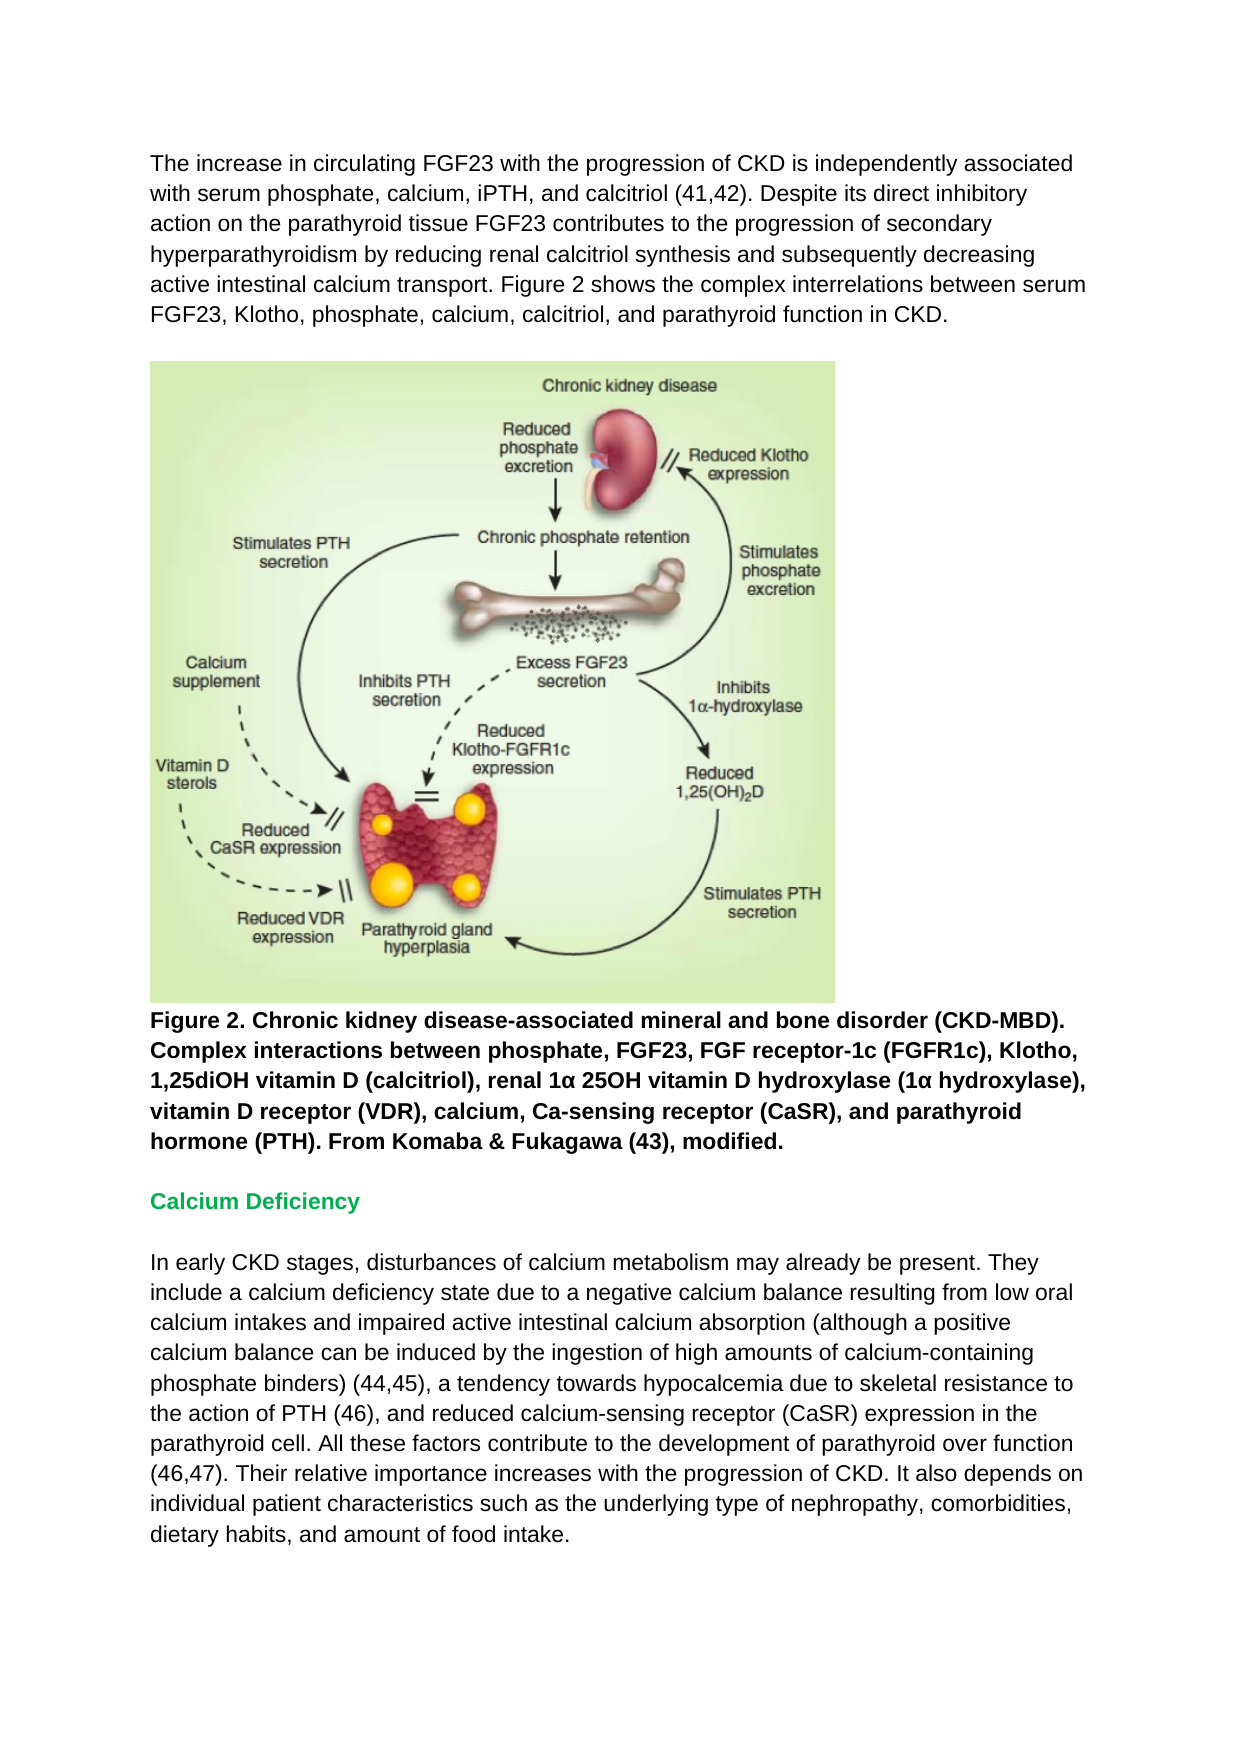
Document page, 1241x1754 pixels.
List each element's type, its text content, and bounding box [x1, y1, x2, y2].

text In early CKD stages, disturbances of calcium metabolism may already be present. They include a calcium deficiency state due to a negative calcium balance resulting from low oral calcium intakes and impaired active intestinal calcium absorption (although a positive calcium balance can be induced by the ingestion of high amounts of calcium-containing phosphate binders) (44,45), a tendency towards hypocalcemia due to skeletal resistance to the action of PTH (46), and reduced calcium-sensing receptor (CaSR) expression in the parathyroid cell. All these factors contribute to the development of parathyroid over function (46,47). Their relative importance increases with the progression of CKD. It also depends on individual patient characteristics such as the underlying type of nephropathy, comorbidities, dietary habits, and amount of food intake. [150, 1249, 1090, 1547]
text Figure 2. Chronic kidney disease-associated mineral and bone disorder (CKD-MBD). Complex interactions between phosphate, FGF23, FGF receptor-1c (FGFR1c), Klotho, 1,25diOH vitamin D (calcitriol), renal 1α 25OH vitamin D hydroxylase (1α hydroxylase), vitamin D receptor (VDR), calcium, Ca-sensing receptor (CaSR), and parathyroid hormone (PTH). From Komaba & Fukagawa (43), modified. [150, 1007, 1090, 1154]
text The increase in circulating FGF23 with the progression of CKD is independently associated with serum phosphate, calcium, iPTH, and calcitriol (41,42). Despite its direct inhibitory action on the parathyroid tissue FGF23 contributes to the progression of secondary hyperparathyroidism by reducing renal calcitriol synthesis and subsequently decreasing active intestinal calcium transport. Figure 2 shows the complex interrelations between serum FGF23, Klotho, phosphate, calcium, calcitriol, and parathyroid function in CKD. [150, 150, 1090, 327]
text Calcium Deficiency [150, 1188, 1090, 1215]
